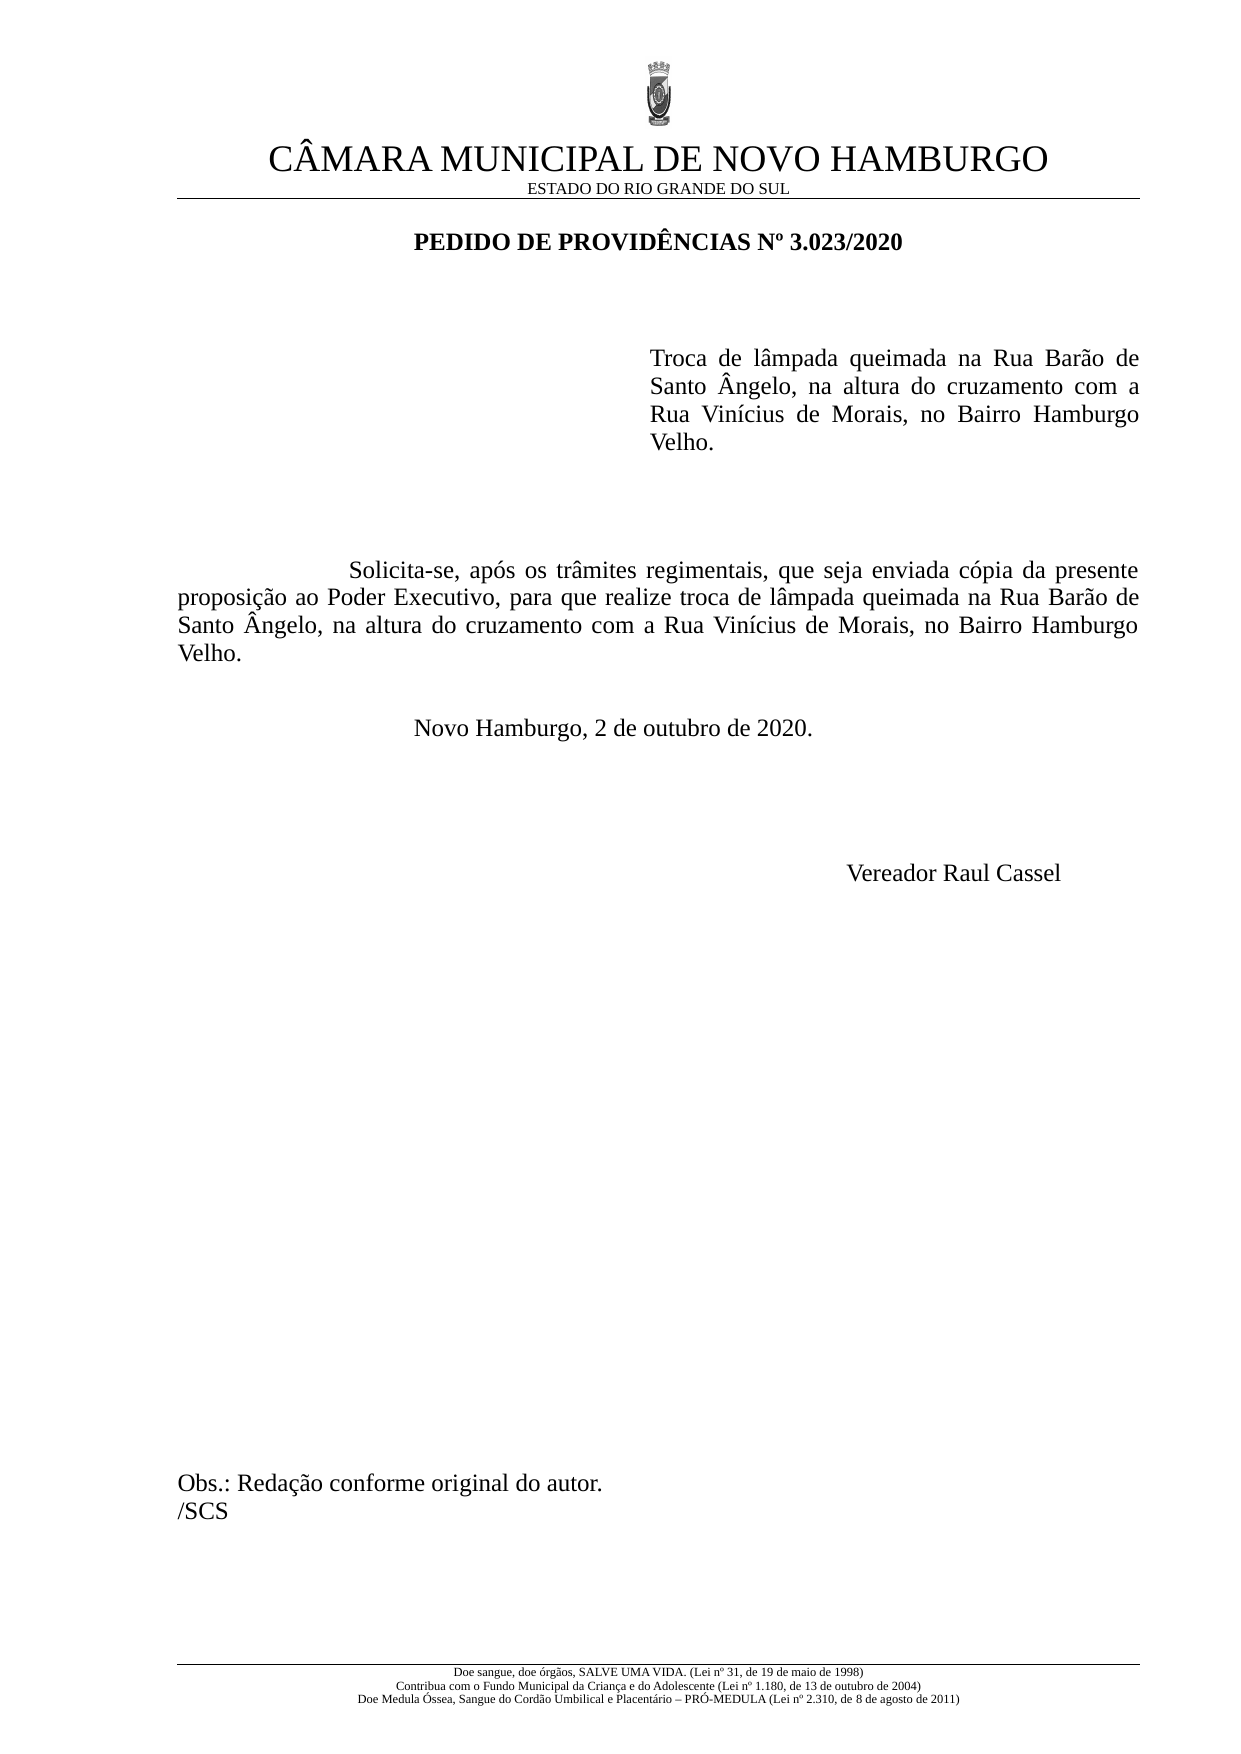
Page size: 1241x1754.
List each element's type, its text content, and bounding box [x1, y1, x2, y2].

text Obs.: Redação conforme original do autor. [177, 1469, 1140, 1497]
text Novo Hamburgo, 2 de outubro de 2020. [177, 714, 1140, 741]
text Vereador Raul Cassel [768, 859, 1140, 887]
text Troca de lâmpada queimada na Rua Barão de Santo Ângelo, na altura do cruzamento com a Rua Vinícius de Morais, no Bairro Hamburgo Velho. [649, 344, 1140, 455]
text PEDIDO DE PROVIDÊNCIAS Nº 3.023/2020 [177, 228, 1140, 256]
text Solicita-se, após os trâmites regimentais, que seja enviada cópia da presente proposição ao Poder Executivo, para que realize troca de lâmpada queimada na Rua Barão de Santo Ângelo, na altura do cruzamento com a Rua Vinícius de Morais, no Bairro Hamburgo Velho. [177, 556, 1140, 667]
text /SCS [177, 1497, 1140, 1524]
